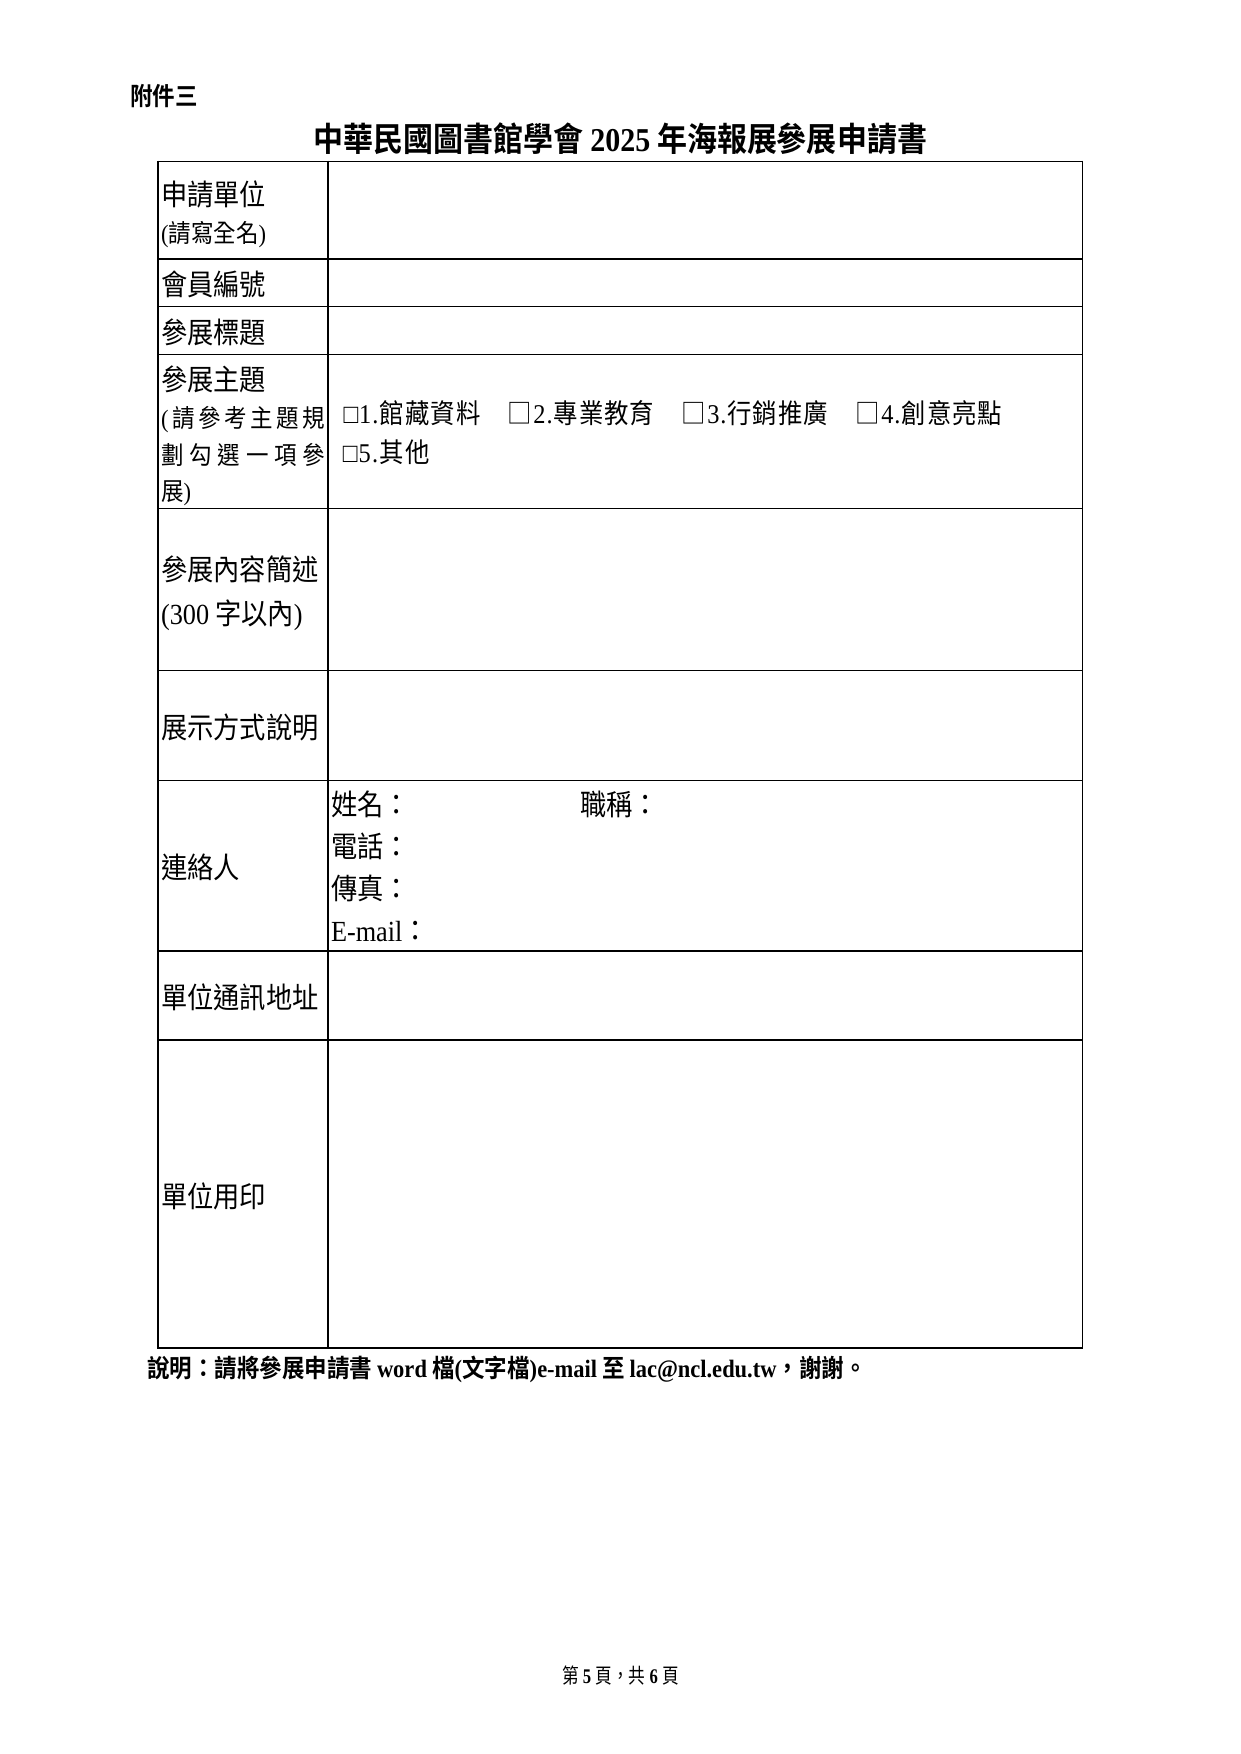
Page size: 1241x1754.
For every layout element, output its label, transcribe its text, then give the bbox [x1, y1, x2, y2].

table_cell 參展內容簡述 (300字以內) [159, 509, 327, 670]
table_cell 會員編號 [159, 260, 327, 306]
text 附件三 [130, 76, 1110, 112]
table_cell [329, 307, 1082, 354]
table_header [329, 162, 1082, 258]
text 中華民國圖書館學會2025年海報展參展申請書 [130, 112, 1110, 161]
text 說明：請將參展申請書word檔(文字檔)e-mail至lac@ncl.edu.tw，謝謝。 [130, 1349, 1110, 1385]
table_cell [329, 952, 1082, 1039]
table_cell 單位用印 [159, 1041, 327, 1347]
table_cell 單位通訊地址 [159, 952, 327, 1039]
table_cell 參展標題 [159, 307, 327, 354]
table_cell 參展主題 (請參考主題規劃勾選一項參展) [159, 355, 327, 508]
table_cell 展示方式說明 [159, 671, 327, 779]
table_cell □1.館藏資料 □2.專業教育 □3.行銷推廣 □4.創意亮點 □5.其他 [329, 355, 1082, 508]
table_cell [329, 509, 1082, 670]
table_header 申請單位 (請寫全名) [159, 162, 327, 258]
table_cell 連絡人 [159, 781, 327, 950]
table_cell [329, 671, 1082, 779]
table_cell [329, 1041, 1082, 1347]
table_cell 姓名： 職稱： 電話： 傳真： E-mail： [329, 781, 1082, 950]
table_cell [329, 260, 1082, 306]
